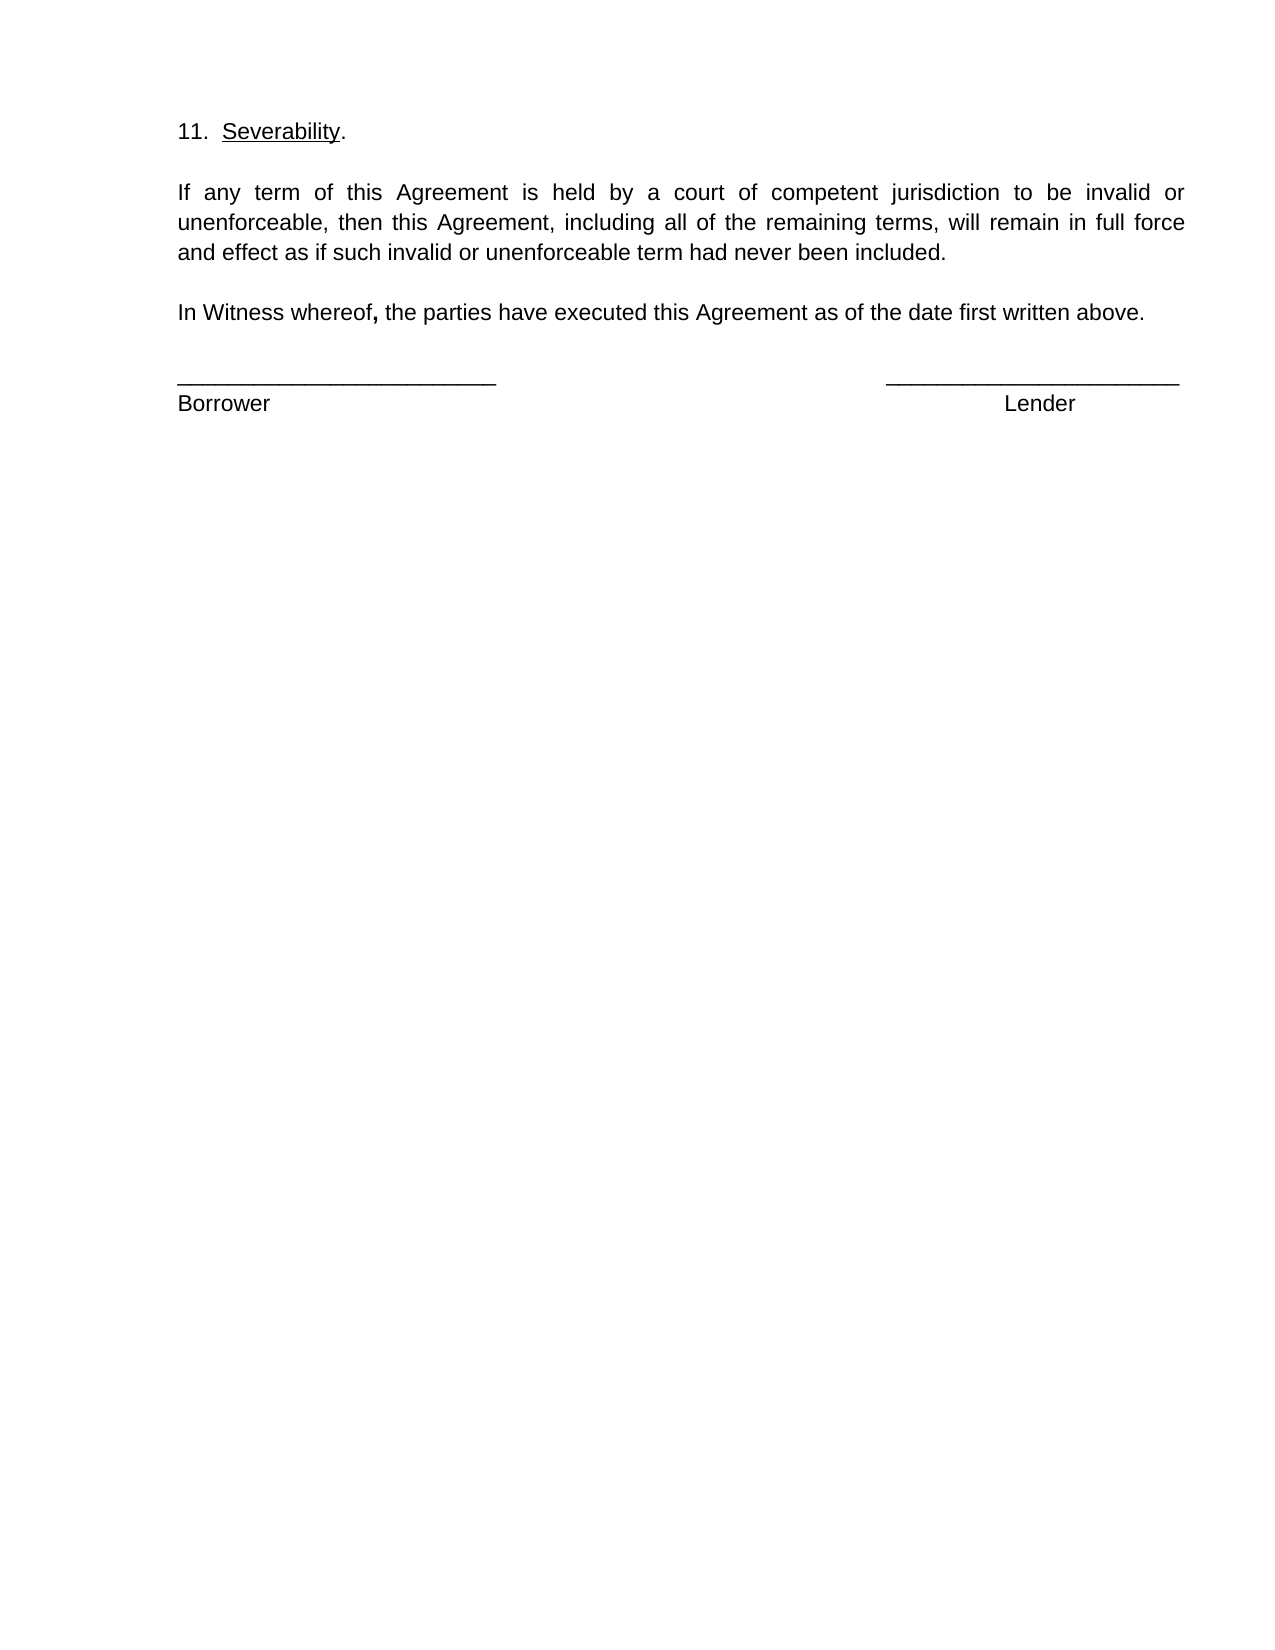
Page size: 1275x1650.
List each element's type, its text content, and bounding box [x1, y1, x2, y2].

text In Witness whereof, the parties have executed this Agreement as of the date first written above. [177, 299, 1186, 326]
text _________________________ _______________________ [177, 360, 1186, 386]
text 11. Severability. [177, 118, 1186, 144]
text Borrower Lender [177, 390, 1186, 416]
text If any term of this Agreement is held by a court of competent jurisdiction to be invalid or unenforceable, then this Agreement, including all of the remaining terms, will remain in full force and effect as if such invalid or unenforceable term had never been included. [177, 178, 1186, 265]
